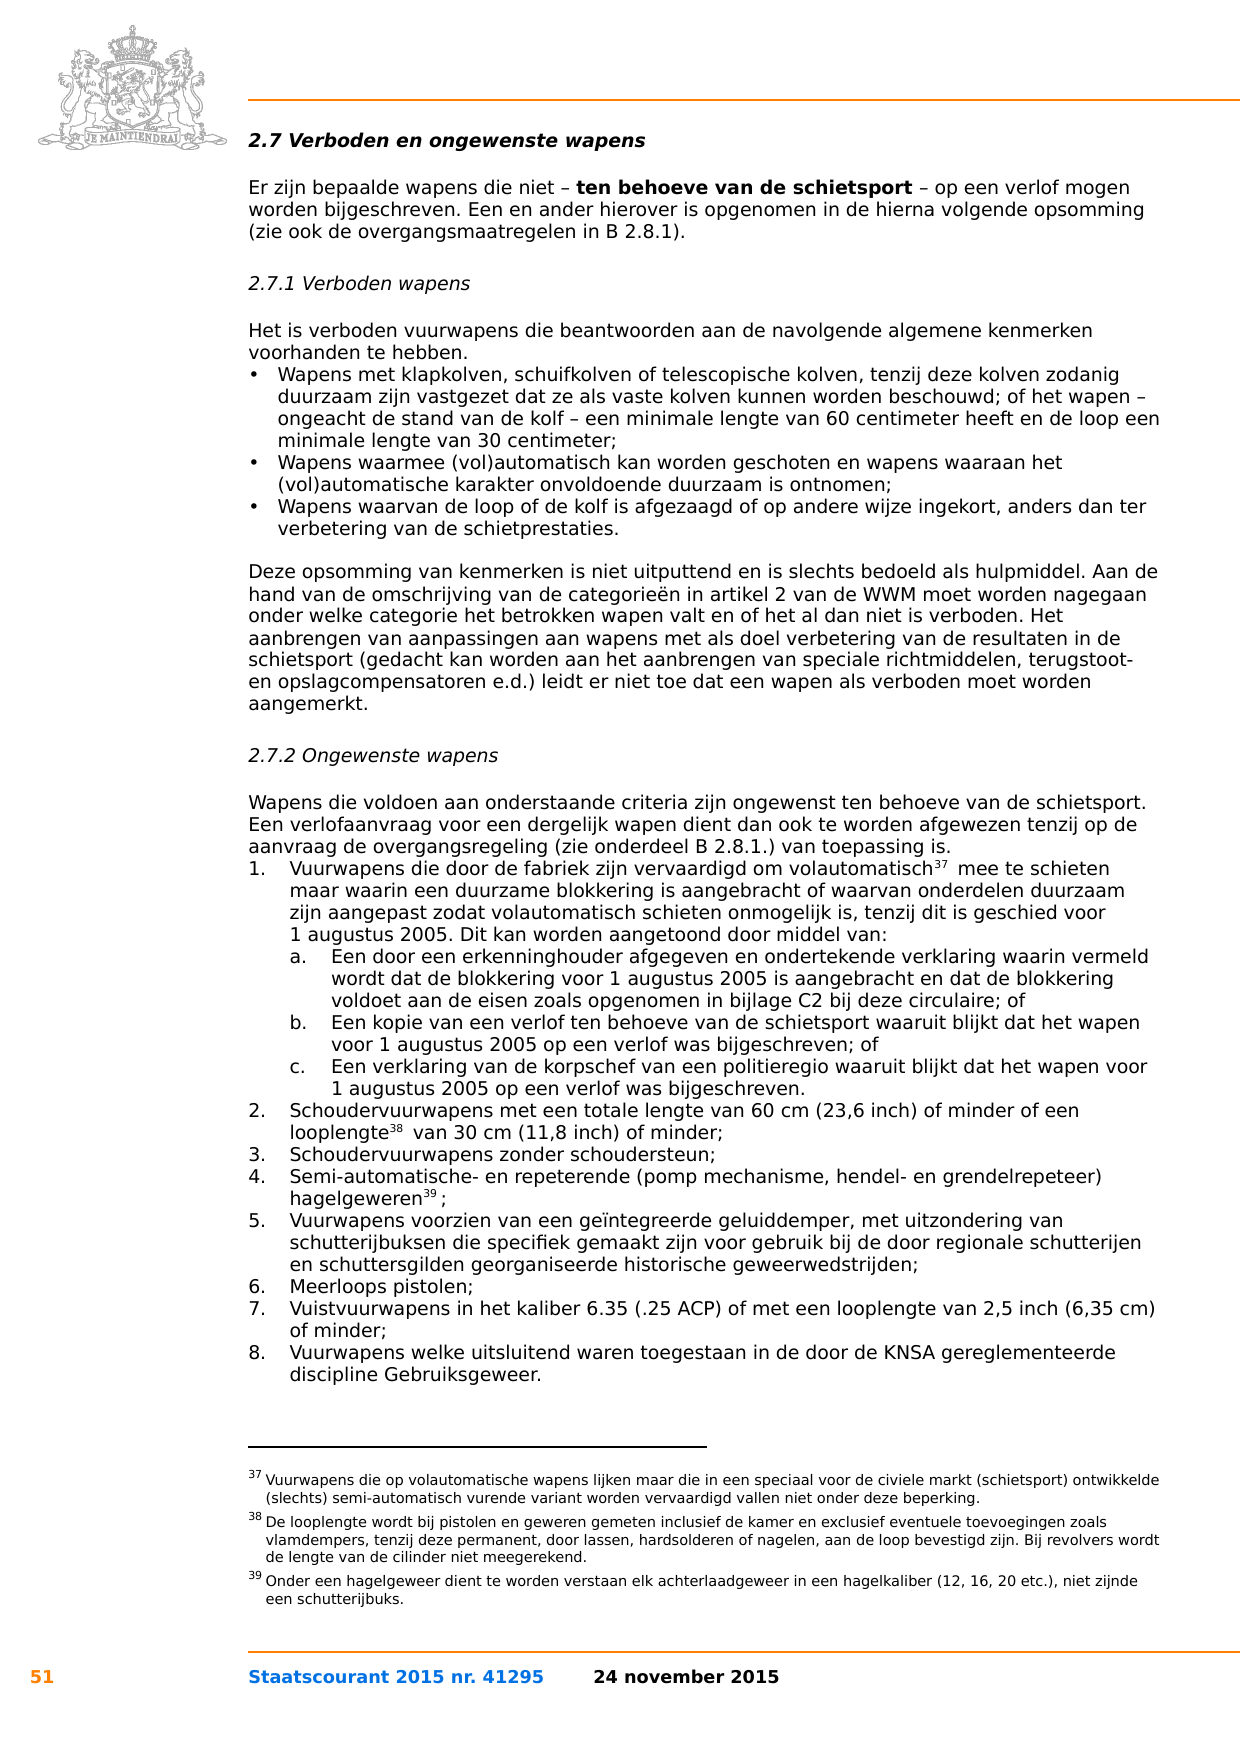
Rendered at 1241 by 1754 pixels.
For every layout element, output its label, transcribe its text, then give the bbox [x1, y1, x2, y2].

subtitle 2.7.2 Ongewenste wapens [248, 745, 1163, 767]
picture [38, 25, 227, 150]
text • Wapens waarmee (vol)automatisch kan worden geschoten en wapens waaraan het (vol)automatische karakter onvoldoende duurzaam is ontnomen; [248, 452, 1163, 496]
text 1. Vuurwapens die door de fabriek zijn vervaardigd om volautomatisch mee te schieten maar waarin een duurzame blokkering is aangebracht of waarvan onderdelen duurzaam zijn aangepast zodat volautomatisch schieten onmogelijk is, tenzij dit is geschied voor 1 augustus 2005. Dit kan worden aangetoond door middel van: [248, 858, 1163, 946]
text De looplengte wordt bij pistolen en geweren gemeten inclusief de kamer en exclusief eventuele toevoegingen zoals vlamdempers, tenzij deze permanent, door lassen, hardsolderen of nagelen, aan de loop bevestigd zijn. Bij revolvers wordt de lengte van de cilinder niet meegerekend. [248, 1510, 1163, 1566]
text Er zijn bepaalde wapens die niet – ten behoeve van de schietsport – op een verlof mogen worden bijgeschreven. Een en ander hierover is opgenomen in de hierna volgende opsomming (zie ook de overgangsmaatregelen in B 2.8.1). [248, 177, 1163, 243]
text 2. Schoudervuurwapens met een totale lengte van 60 cm (23,6 inch) of minder of een looplengte van 30 cm (11,8 inch) of minder; [248, 1100, 1163, 1144]
text Wapens die voldoen aan onderstaande criteria zijn ongewenst ten behoeve van de schietsport. Een verlofaanvraag voor een dergelijk wapen dient dan ook te worden afgewezen tenzij op de aanvraag de overgangsregeling (zie onderdeel B 2.8.1.) van toepassing is. [248, 792, 1163, 858]
text 6. Meerloops pistolen; [248, 1276, 1163, 1298]
text 4. Semi-automatische- en repeterende (pomp mechanisme, hendel- en grendelrepeteer) hagelgeweren; [248, 1166, 1163, 1210]
text Deze opsomming van kenmerken is niet uitputtend en is slechts bedoeld als hulpmiddel. Aan de hand van de omschrijving van de categorieën in artikel 2 van de WWM moet worden nagegaan onder welke categorie het betrokken wapen valt en of het al dan niet is verboden. Het aanbrengen van aanpassingen aan wapens met als doel verbetering van de resultaten in de schietsport (gedacht kan worden aan het aanbrengen van speciale richtmiddelen, terugstoot- en opslagcompensatoren e.d.) leidt er niet toe dat een wapen als verboden moet worden aangemerkt. [248, 561, 1163, 715]
subtitle 2.7.1 Verboden wapens [248, 273, 1163, 295]
text • Wapens waarvan de loop of de kolf is afgezaagd of op andere wijze ingekort, anders dan ter verbetering van de schietprestaties. [248, 496, 1163, 539]
text 3. Schoudervuurwapens zonder schoudersteun; [248, 1144, 1163, 1166]
text • Wapens met klapkolven, schuifkolven of telescopische kolven, tenzij deze kolven zodanig duurzaam zijn vastgezet dat ze als vaste kolven kunnen worden beschouwd; of het wapen – ongeacht de stand van de kolf – een minimale lengte van 60 centimeter heeft en de loop een minimale lengte van 30 centimeter; [248, 364, 1163, 452]
text c. Een verklaring van de korpschef van een politieregio waaruit blijkt dat het wapen voor 1 augustus 2005 op een verlof was bijgeschreven. [289, 1056, 1163, 1100]
text Het is verboden vuurwapens die beantwoorden aan de navolgende algemene kenmerken voorhanden te hebben. [248, 320, 1163, 364]
text Onder een hagelgeweer dient te worden verstaan elk achterlaadgeweer in een hagelkaliber (12, 16, 20 etc.), niet zijnde een schutterijbuks. [248, 1569, 1163, 1608]
text a. Een door een erkenninghouder afgegeven en ondertekende verklaring waarin vermeld wordt dat de blokkering voor 1 augustus 2005 is aangebracht en dat de blokkering voldoet aan de eisen zoals opgenomen in bijlage C2 bij deze circulaire; of [289, 946, 1163, 1012]
subtitle 2.7 Verboden en ongewenste wapens [248, 130, 1163, 152]
text 5. Vuurwapens voorzien van een geïntegreerde geluiddemper, met uitzondering van schutterijbuksen die specifiek gemaakt zijn voor gebruik bij de door regionale schutterijen en schuttersgilden georganiseerde historische geweerwedstrijden; [248, 1210, 1163, 1276]
text 8. Vuurwapens welke uitsluitend waren toegestaan in de door de KNSA gereglementeerde discipline Gebruiksgeweer. [248, 1342, 1163, 1386]
text 7. Vuistvuurwapens in het kaliber 6.35 (.25 ACP) of met een looplengte van 2,5 inch (6,35 cm) of minder; [248, 1298, 1163, 1342]
text Vuurwapens die op volautomatische wapens lijken maar die in een speciaal voor de civiele markt (schietsport) ontwikkelde (slechts) semi-automatisch vurende variant worden vervaardigd vallen niet onder deze beperking. [248, 1468, 1163, 1507]
text b. Een kopie van een verlof ten behoeve van de schietsport waaruit blijkt dat het wapen voor 1 augustus 2005 op een verlof was bijgeschreven; of [289, 1012, 1163, 1056]
